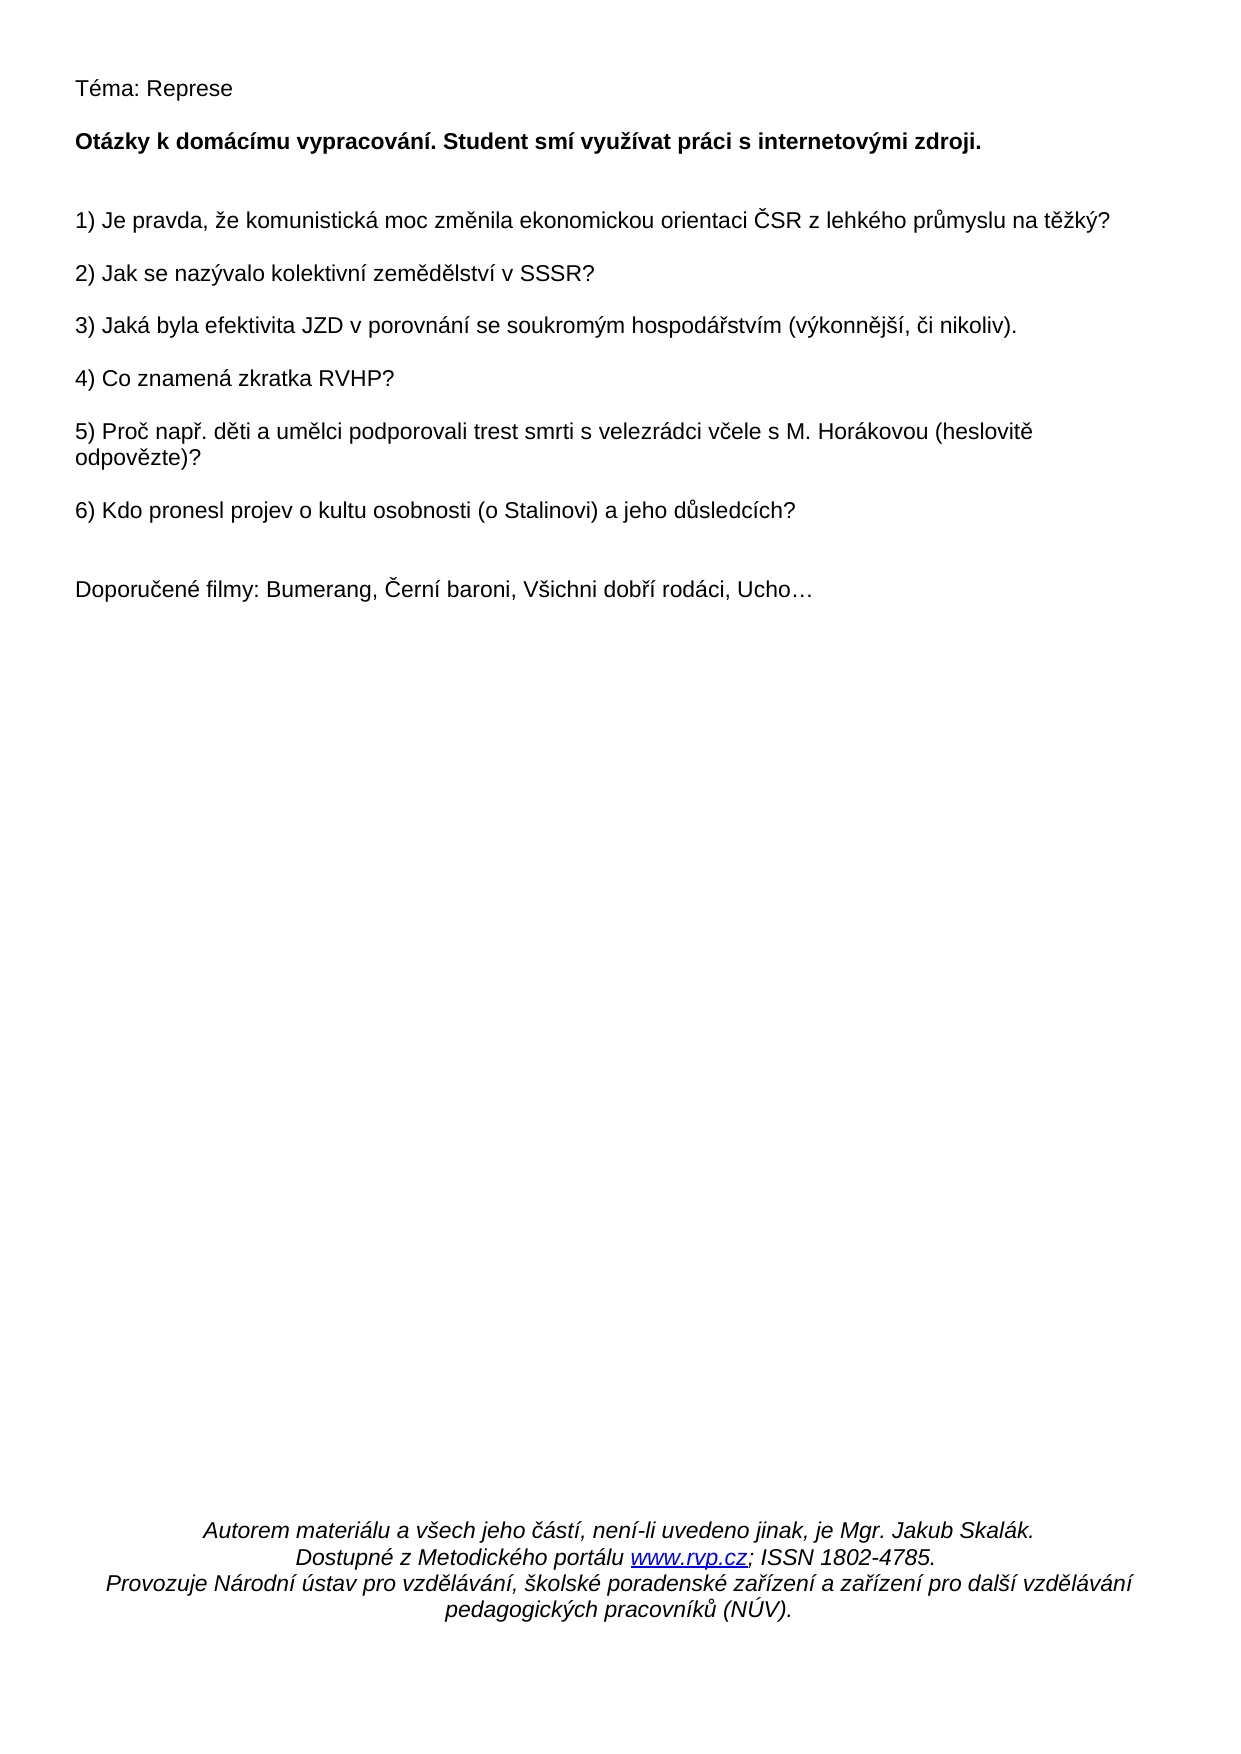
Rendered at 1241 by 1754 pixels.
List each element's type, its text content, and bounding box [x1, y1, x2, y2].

text Otázky k domácímu vypracování. Student smí využívat práci s internetovými zdroji. [75, 128, 1165, 154]
text 1) Je pravda, že komunistická moc změnila ekonomickou orientaci ČSR z lehkého průmyslu na těžký? [75, 207, 1165, 233]
text 6) Kdo pronesl projev o kultu osobnosti (o Stalinovi) a jeho důsledcích? [75, 497, 1165, 523]
text 3) Jaká byla efektivita JZD v porovnání se soukromým hospodářstvím (výkonnější, či nikoliv). [75, 312, 1165, 338]
text Téma: Represe [75, 75, 1165, 101]
text 4) Co znamená zkratka RVHP? [75, 365, 1165, 391]
text 2) Jak se nazývalo kolektivní zemědělství v SSSR? [75, 259, 1165, 286]
text 5) Proč např. děti a umělci podporovali trest smrti s velezrádci včele s M. Horákovou (heslovitě odpovězte)? [75, 418, 1165, 470]
text Doporučené filmy: Bumerang, Černí baroni, Všichni dobří rodáci, Ucho… [75, 576, 1165, 602]
